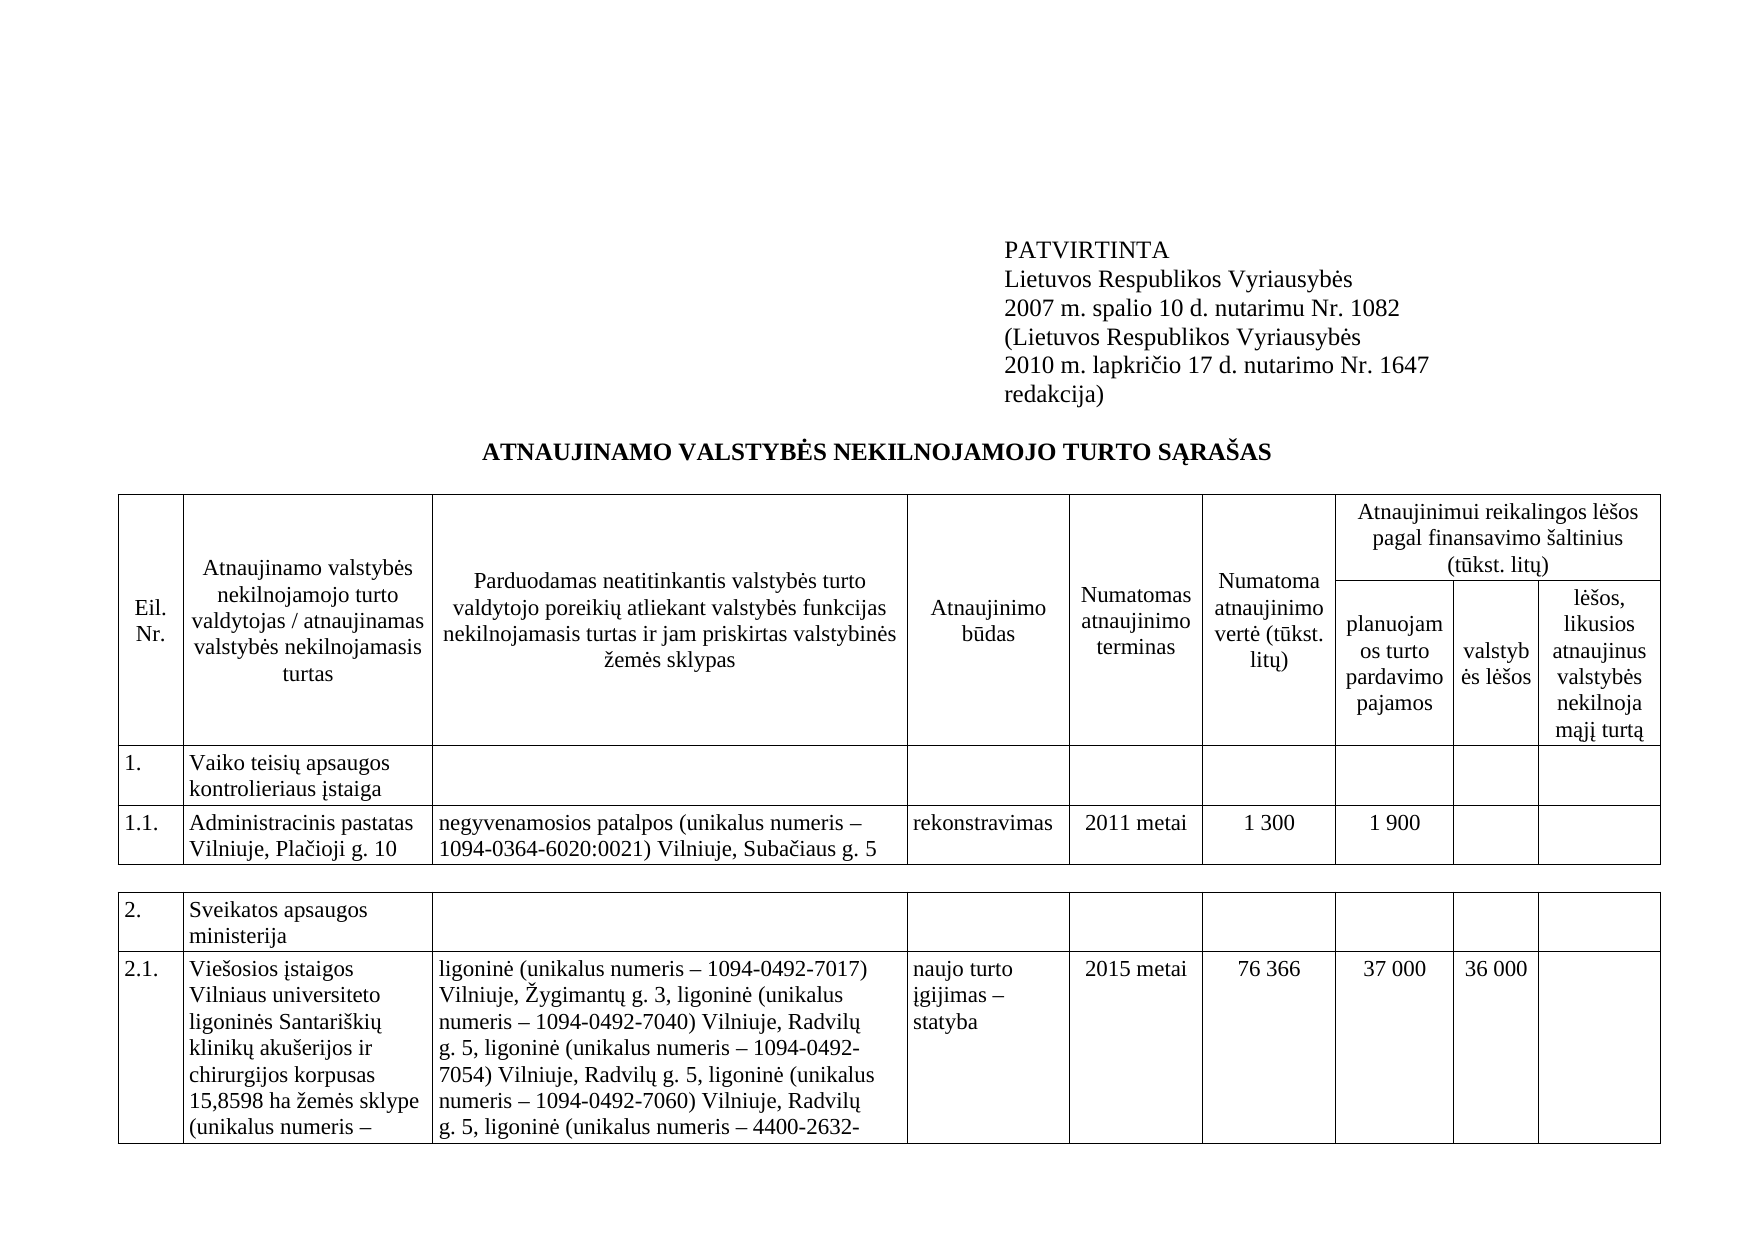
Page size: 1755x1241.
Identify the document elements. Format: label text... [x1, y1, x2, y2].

table_cell [433, 746, 907, 805]
table_cell [1539, 952, 1660, 1143]
table_header [908, 893, 1069, 951]
table_cell [1539, 806, 1660, 864]
text ATNAUJINAMO VALSTYBĖS NEKILNOJAMOJO TURTO SĄRAŠAS [118, 437, 1636, 465]
table_cell valstybės lėšos [1454, 581, 1538, 745]
table_cell [1070, 746, 1202, 805]
table_cell Administracinis pastatas Vilniuje, Plačioji g. 10 [184, 806, 432, 864]
table_header Sveikatos apsaugos ministerija [184, 893, 432, 951]
table_cell Viešosios įstaigos Vilniaus universiteto ligoninės Santariškių klinikų akušerijos ir chirurgijos korpusas 15,8598 ha žemės sklype (unikalus numeris – [184, 952, 432, 1143]
table_cell [1454, 746, 1538, 805]
table_header [1336, 893, 1453, 951]
table_header [1454, 893, 1538, 951]
table_cell ligoninė (unikalus numeris – 1094-0492-7017) Vilniuje, Žygimantų g. 3, ligoninė (unikalus numeris – 1094-0492-7040) Vilniuje, Radvilų g. 5, ligoninė (unikalus numeris – 1094-0492-7054) Vilniuje, Radvilų g. 5, ligoninė (unikalus numeris – 1094-0492-7060) Vilniuje, Radvilų g. 5, ligoninė (unikalus numeris – 4400-2632- [433, 952, 907, 1143]
table_cell 2.1. [119, 952, 183, 1143]
text Patvirtinta Lietuvos Respublikos Vyriausybės 2007 m. spalio 10 d. nutarimu Nr. 1082 (Lietuvos Respublikos Vyriausybės 2010 m. lapkričio 17 d. nutarimo Nr. 1647 redakcija) [1004, 235, 1636, 408]
table_cell 1.1. [119, 806, 183, 864]
table_cell 1 900 [1336, 806, 1453, 864]
table_header Numatomas atnaujinimo terminas [1070, 495, 1202, 745]
table_header Atnaujinimo būdas [908, 495, 1069, 745]
table_header [433, 893, 907, 951]
table_cell 37 000 [1336, 952, 1453, 1143]
table_cell lėšos, likusios atnaujinus valstybės nekilnojamąjį turtą [1539, 581, 1660, 745]
table_header 2. [119, 893, 183, 951]
table_cell [1336, 746, 1453, 805]
table_cell 76 366 [1203, 952, 1335, 1143]
table_cell [1539, 746, 1660, 805]
table_cell 2011 metai [1070, 806, 1202, 864]
table_header Numatoma atnaujinimo vertė (tūkst. litų) [1203, 495, 1335, 745]
table_header Atnaujinimui reikalingos lėšos pagal finansavimo šaltinius (tūkst. litų) [1336, 495, 1660, 580]
table_cell 1. [119, 746, 183, 805]
table_cell [908, 746, 1069, 805]
table_cell 2015 metai [1070, 952, 1202, 1143]
table_header Eil. Nr. [119, 495, 183, 745]
table_cell 1 300 [1203, 806, 1335, 864]
table_cell rekonstravimas [908, 806, 1069, 864]
table_header Parduodamas neatitinkantis valstybės turto valdytojo poreikių atliekant valstybės funkcijas nekilnojamasis turtas ir jam priskirtas valstybinės žemės sklypas [433, 495, 907, 745]
table_header Atnaujinamo valstybės nekilnojamojo turto valdytojas / atnaujinamas valstybės nekilnojamasis turtas [184, 495, 432, 745]
table_header [1539, 893, 1660, 951]
table_cell [1454, 806, 1538, 864]
table_cell Vaiko teisių apsaugos kontrolieriaus įstaiga [184, 746, 432, 805]
table_cell naujo turto įgijimas – statyba [908, 952, 1069, 1143]
table_cell [1203, 746, 1335, 805]
table_header [1070, 893, 1202, 951]
table_cell 36 000 [1454, 952, 1538, 1143]
table_cell negyvenamosios patalpos (unikalus numeris – 1094-0364-6020:0021) Vilniuje, Subačiaus g. 5 [433, 806, 907, 864]
table_cell planuojamos turto pardavimo pajamos [1336, 581, 1453, 745]
table_header [1203, 893, 1335, 951]
